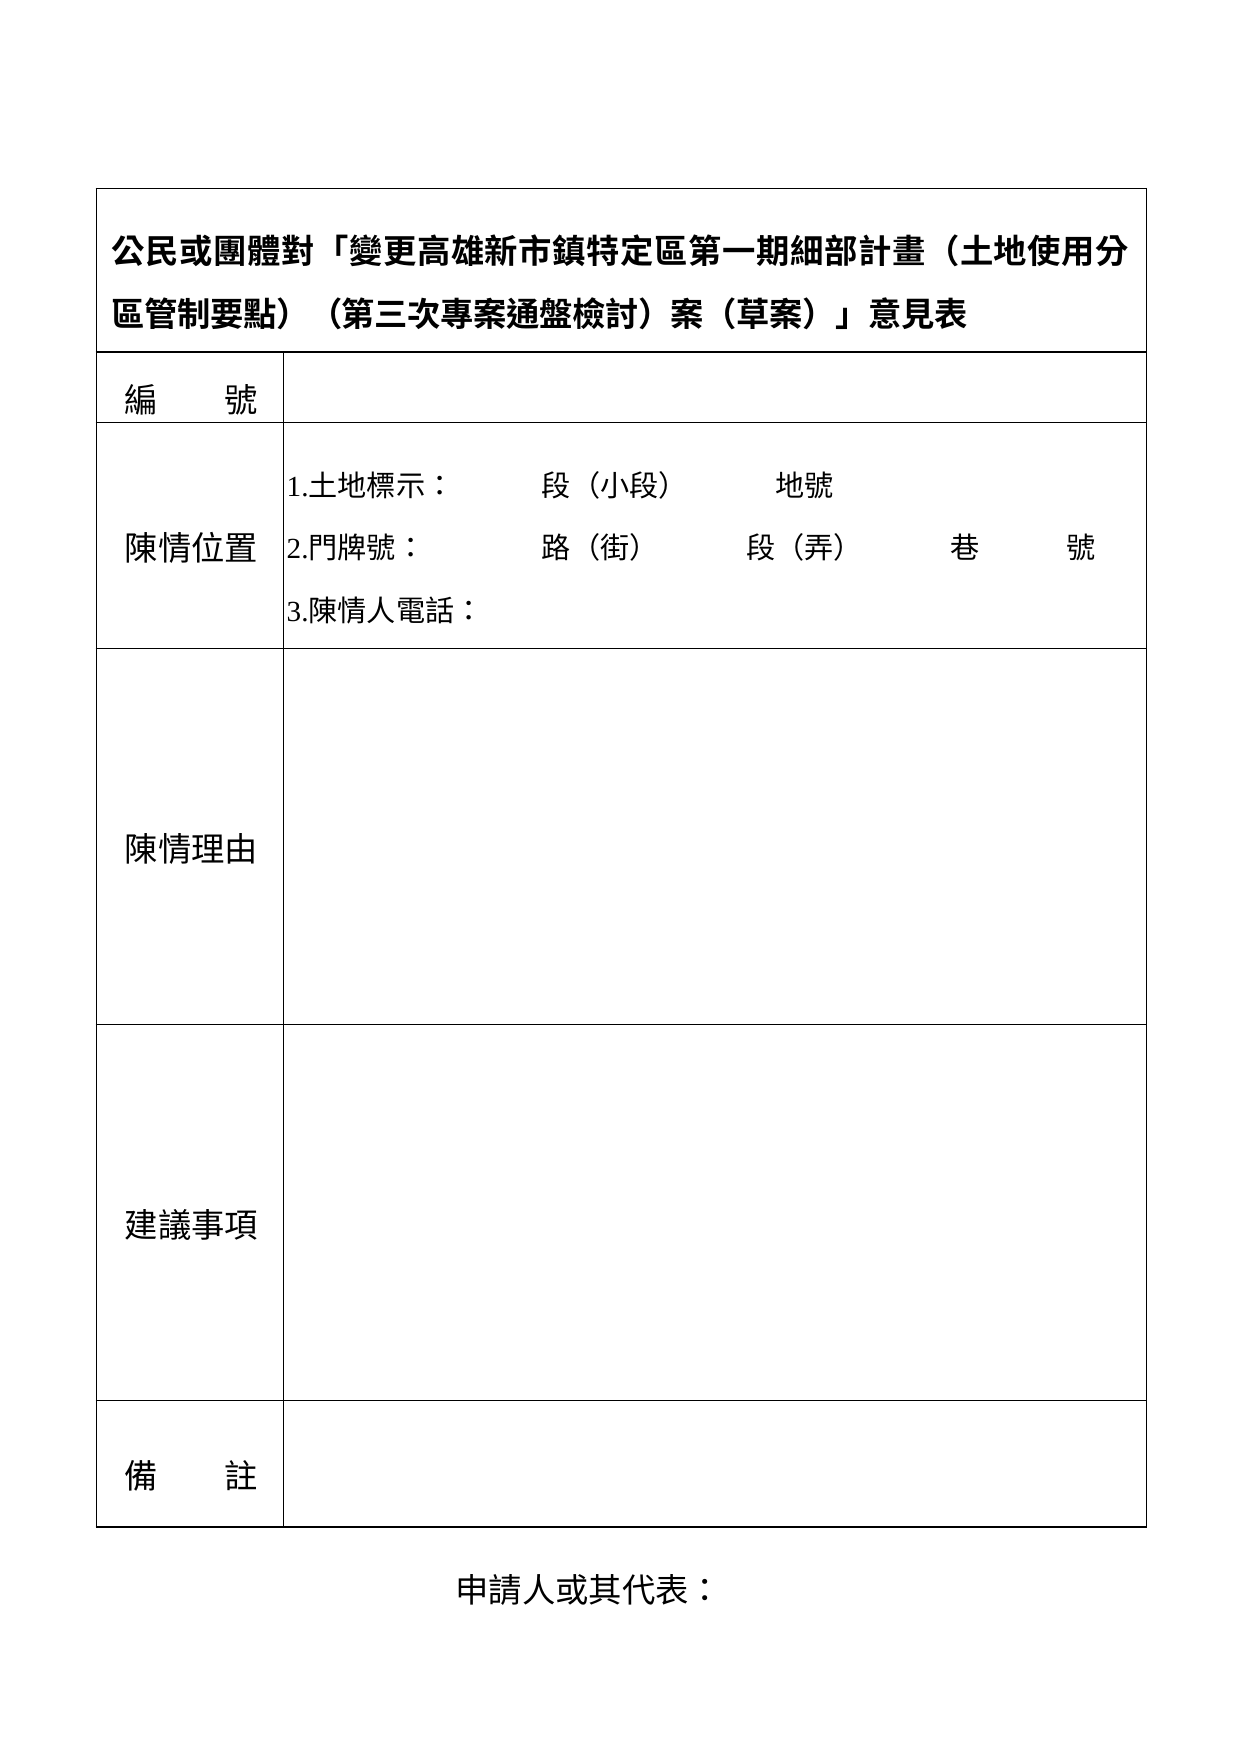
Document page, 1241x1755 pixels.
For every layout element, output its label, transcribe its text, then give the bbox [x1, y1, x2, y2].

table_cell 1.土地標示： 段（小段） 地號 2.門牌號： 路（街） 段（弄） 巷 號 3.陳情人電話： [284, 423, 1146, 648]
table_cell 建議事項 [97, 1025, 283, 1400]
table_cell 備 註 [97, 1401, 283, 1526]
table_cell 編 號 [97, 353, 283, 422]
table_cell [284, 649, 1146, 1024]
table_header 公民或團體對「變更高雄新市鎮特定區第一期細部計畫（土地使用分區管制要點）（第三次專案通盤檢討）案（草案）」意見表 [97, 189, 1146, 351]
text 申請人或其代表： [455, 1546, 1119, 1609]
table_cell [284, 353, 1146, 422]
table_cell [284, 1401, 1146, 1526]
table_cell 陳情位置 [97, 423, 283, 648]
table_cell 陳情理由 [97, 649, 283, 1024]
table_cell [284, 1025, 1146, 1400]
